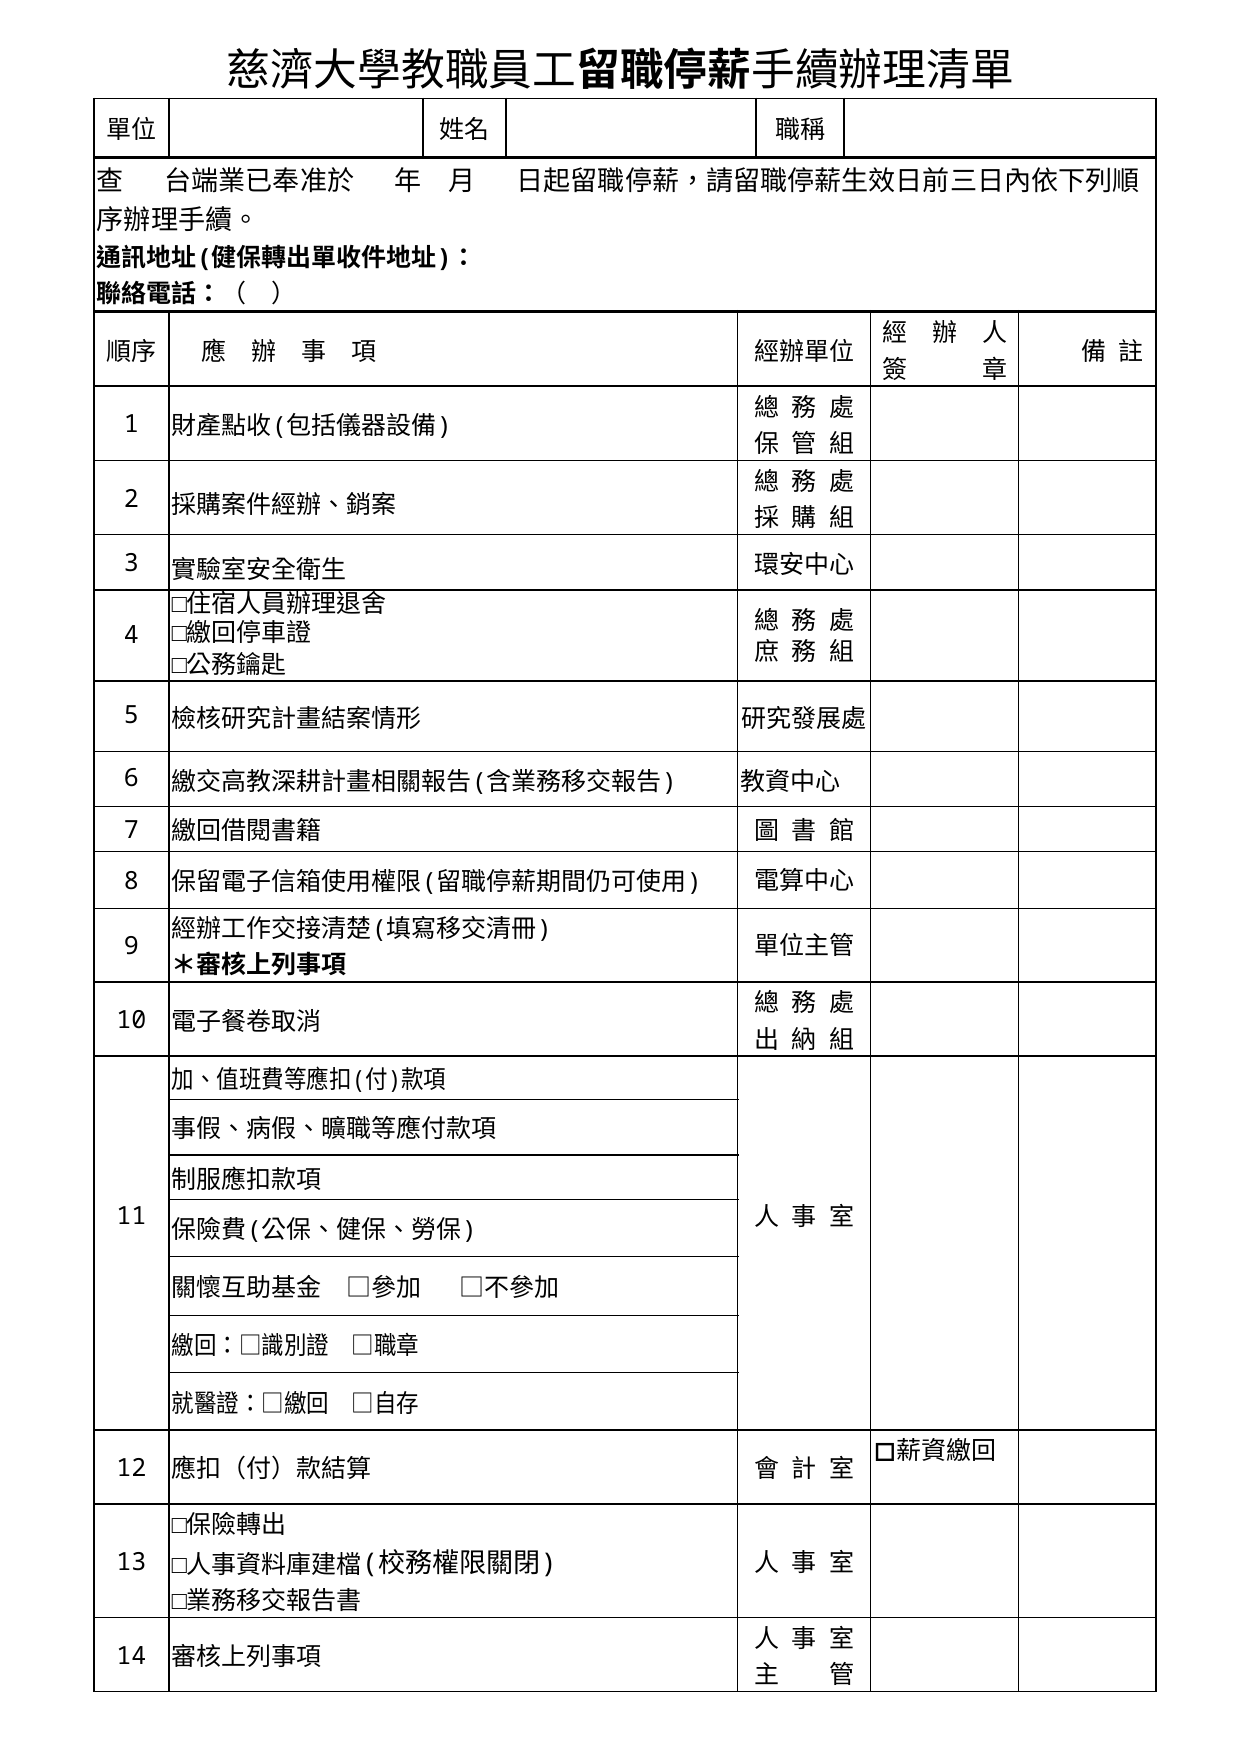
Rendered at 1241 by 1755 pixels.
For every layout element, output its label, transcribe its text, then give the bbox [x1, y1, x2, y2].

table_cell [1019, 387, 1155, 459]
table_cell 審核上列事項 [170, 1618, 737, 1691]
table_cell [871, 1505, 1018, 1617]
table_cell [738, 1372, 870, 1429]
table_cell 10 [95, 983, 168, 1055]
table_cell [871, 1057, 1018, 1372]
table_cell 應扣（付）款結算 [170, 1431, 737, 1503]
table_cell [871, 461, 1018, 533]
table_cell 8 [95, 852, 168, 908]
text 慈濟大學教職員工留職停薪手續辦理清單 [41, 37, 1199, 98]
table_cell [1019, 634, 1155, 680]
table_cell 5 [95, 682, 168, 751]
table_cell [871, 387, 1018, 459]
table_cell 就醫證：□繳回 □自存 [170, 1373, 737, 1429]
table_cell 順序 [95, 313, 168, 385]
table_cell [871, 591, 1018, 633]
table_cell 制服應扣款項 [170, 1156, 737, 1199]
table_cell 12 [95, 1431, 168, 1503]
table_cell [871, 852, 1018, 908]
table_cell 6 [95, 752, 168, 806]
table_cell 研究發展處 [738, 682, 870, 751]
table_cell [1019, 535, 1155, 589]
table_cell 電算中心 [738, 852, 870, 908]
table_cell [1019, 1431, 1155, 1503]
table_cell 教資中心 [738, 752, 870, 806]
table_cell [1019, 752, 1155, 806]
table_cell 單位主管 [738, 909, 870, 981]
table_cell 13 [95, 1505, 168, 1617]
table_cell □住宿人員辦理退舍 □繳回停車證 □公務鑰匙 [170, 591, 737, 680]
table_cell [871, 1372, 1018, 1429]
table_cell [95, 1372, 168, 1429]
table_cell 會 計 室 [738, 1431, 870, 1503]
table_cell 總 務 處 採 購 組 [738, 461, 870, 533]
table_cell 檢核研究計畫結案情形 [170, 682, 737, 751]
table_cell 繳回借閱書籍 [170, 807, 737, 851]
table_cell 關懷互助基金 □參加 □不參加 [170, 1257, 737, 1314]
table_cell 人 事 室 [738, 1505, 870, 1617]
table_cell 總 務 處 保 管 組 [738, 387, 870, 459]
table_header [507, 99, 755, 156]
table_cell [871, 983, 1018, 1055]
table_cell 經辦單位 [738, 313, 870, 385]
table_cell 採購案件經辦、銷案 [170, 461, 737, 533]
table_cell [871, 682, 1018, 751]
table_cell 環安中心 [738, 535, 870, 589]
table_cell [871, 909, 1018, 981]
table_cell 電子餐卷取消 [170, 983, 737, 1055]
table_header 姓名 [424, 99, 505, 156]
table_cell 總 務 處 出 納 組 [738, 983, 870, 1055]
table_cell 財產點收(包括儀器設備) [170, 387, 737, 459]
table_cell [871, 1618, 1018, 1691]
table_cell 7 [95, 807, 168, 851]
table_cell [871, 634, 1018, 680]
table_cell [1019, 909, 1155, 981]
table_cell [1019, 682, 1155, 751]
table_cell 4 [95, 591, 168, 680]
table_cell 圖 書 館 [738, 807, 870, 851]
table_cell 9 [95, 909, 168, 981]
table_cell 繳回：□識別證 □職章 [170, 1316, 737, 1372]
table_cell 1 [95, 387, 168, 459]
table_cell [1019, 1505, 1155, 1617]
table_cell 人 事 室 主 管 [738, 1618, 870, 1691]
table_header [845, 99, 1155, 156]
table_cell 經 辦 人 簽 章 [871, 313, 1018, 385]
table_cell [1019, 852, 1155, 908]
table_cell 應 辦 事 項 [170, 313, 737, 385]
table_cell 實驗室安全衛生 [170, 535, 737, 589]
table_cell □保險轉出 □人事資料庫建檔(校務權限關閉) □業務移交報告書 [170, 1505, 737, 1617]
table_cell 查 台端業已奉准於 年 月 日起留職停薪，請留職停薪生效日前三日內依下列順序辦理手續。 通訊地址(健保轉出單收件地址)： 聯絡電話：（ ） [95, 159, 1155, 310]
table_cell 薪資繳回 [871, 1431, 1018, 1503]
table_cell 加、值班費等應扣(付)款項 [170, 1057, 737, 1098]
table_cell [1019, 983, 1155, 1055]
table_cell [1019, 1618, 1155, 1691]
table_header 職稱 [757, 99, 843, 156]
table_cell [871, 807, 1018, 851]
table_cell 事假、病假、曠職等應付款項 [170, 1100, 737, 1154]
table_cell 14 [95, 1618, 168, 1691]
table_cell [1019, 591, 1155, 633]
table_cell 總 務 處 庶 務 組 [738, 591, 870, 680]
table_cell 11 [95, 1057, 168, 1372]
table_cell [1019, 1372, 1155, 1429]
table_cell [1019, 1057, 1155, 1372]
table_cell [871, 535, 1018, 589]
table_cell 經辦工作交接清楚(填寫移交清冊) ＊審核上列事項 [170, 909, 737, 981]
table_cell 2 [95, 461, 168, 533]
table_cell [871, 752, 1018, 806]
table_header [170, 99, 422, 156]
table_cell 3 [95, 535, 168, 589]
table_cell 備 註 [1019, 313, 1155, 385]
table_cell 人 事 室 [738, 1057, 870, 1372]
table_cell 保險費(公保、健保、勞保) [170, 1200, 737, 1256]
table_cell [1019, 807, 1155, 851]
table_cell 繳交高教深耕計畫相關報告(含業務移交報告) [170, 752, 737, 806]
table_header 單位 [95, 99, 168, 156]
table_cell 保留電子信箱使用權限(留職停薪期間仍可使用) [170, 852, 737, 908]
table_cell [1019, 461, 1155, 533]
